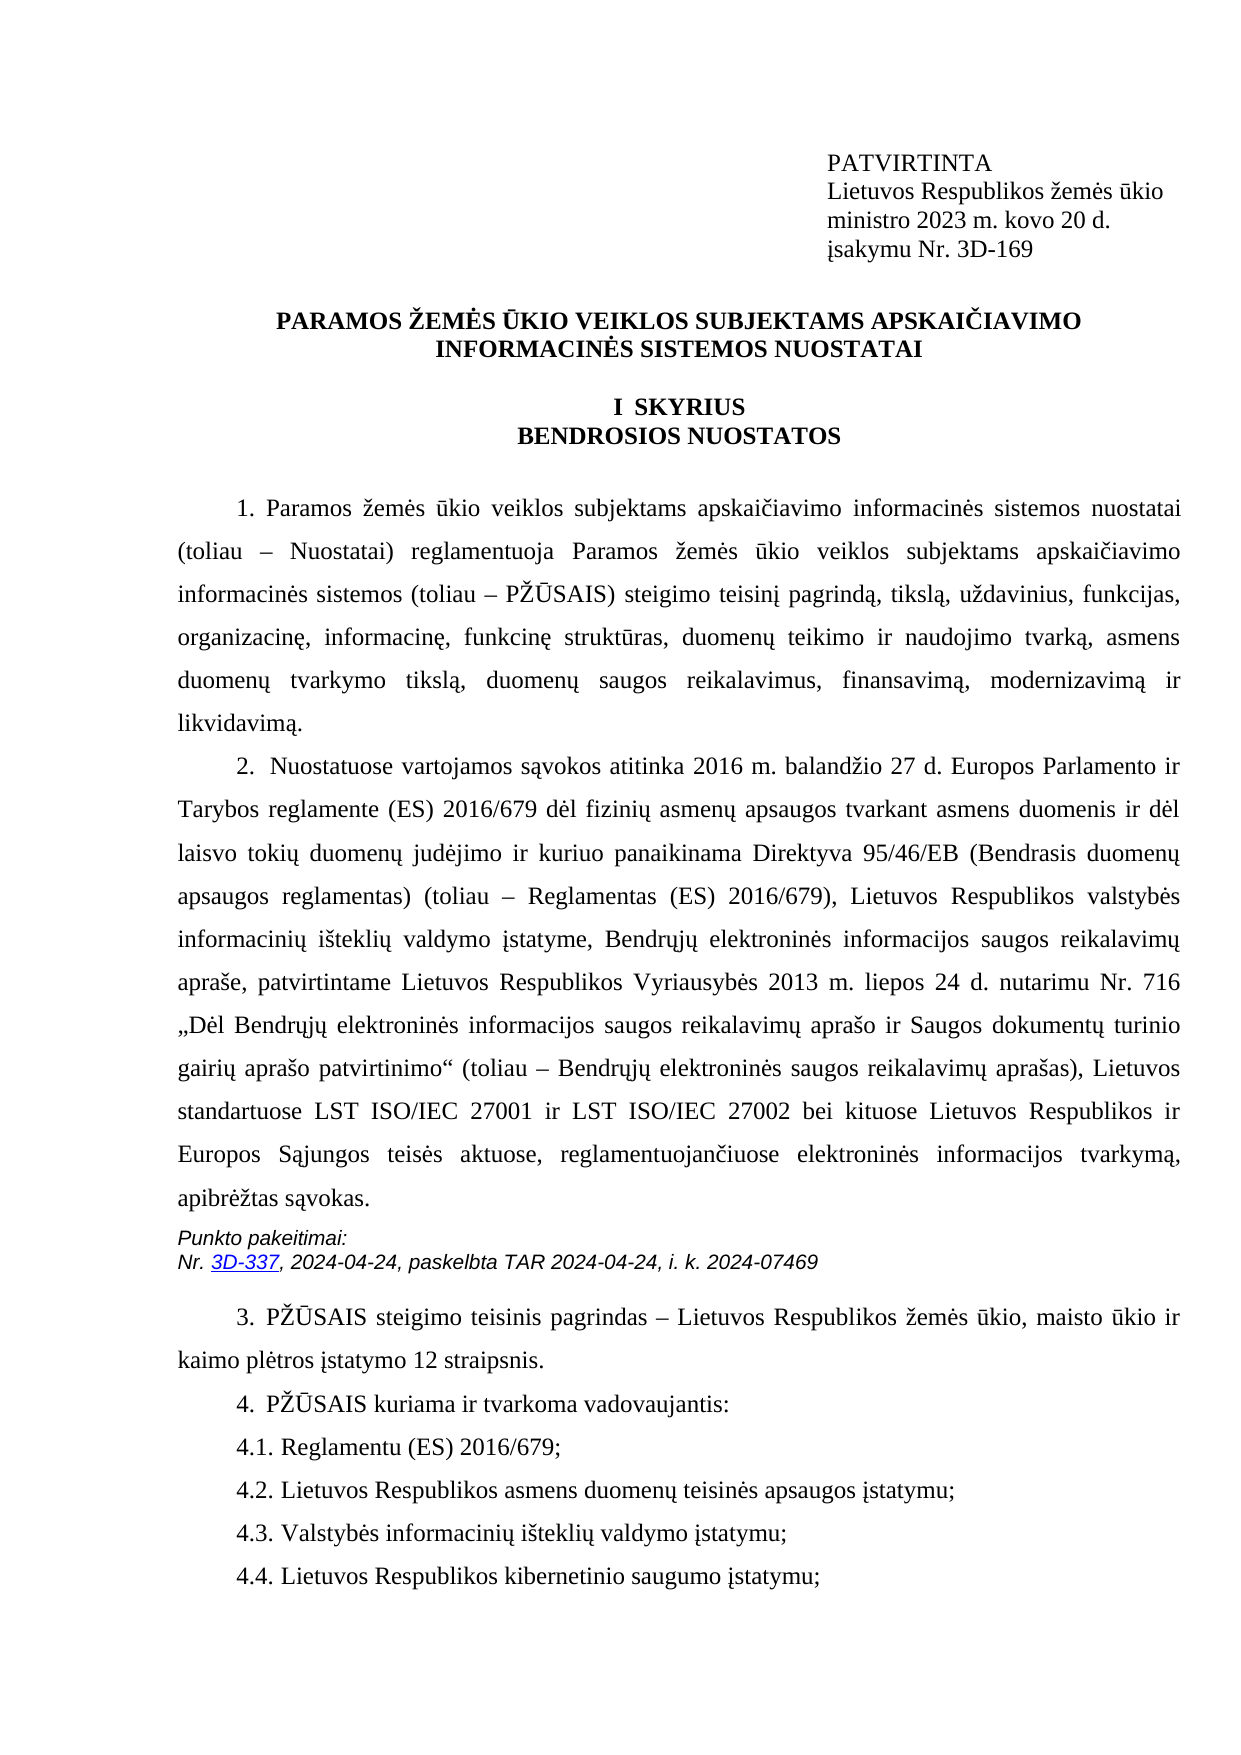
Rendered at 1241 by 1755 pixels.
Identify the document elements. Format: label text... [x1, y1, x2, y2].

text Nr. 3D-337, 2024-04-24, paskelbta TAR 2024-04-24, i. k. 2024-07469 [177, 1250, 1181, 1274]
text Punkto pakeitimai: [177, 1226, 1181, 1250]
text 4.4. Lietuvos Respublikos kibernetinio saugumo įstatymu; [177, 1561, 1181, 1590]
text 2. Nuostatuose vartojamos sąvokos atitinka 2016 m. balandžio 27 d. Europos Parlamento ir Tarybos reglamente (ES) 2016/679 dėl fizinių asmenų apsaugos tvarkant asmens duomenis ir dėl laisvo tokių duomenų judėjimo ir kuriuo panaikinama Direktyva 95/46/EB (Bendrasis duomenų apsaugos reglamentas) (toliau – Reglamentas (ES) 2016/679), Lietuvos Respublikos valstybės informacinių išteklių valdymo įstatyme, Bendrųjų elektroninės informacijos saugos reikalavimų apraše, patvirtintame Lietuvos Respublikos Vyriausybės 2013 m. liepos 24 d. nutarimu Nr. 716 „Dėl Bendrųjų elektroninės informacijos saugos reikalavimų aprašo ir Saugos dokumentų turinio gairių aprašo patvirtinimo“ (toliau – Bendrųjų elektroninės saugos reikalavimų aprašas), Lietuvos standartuose LST ISO/IEC 27001 ir LST ISO/IEC 27002 bei kituose Lietuvos Respublikos ir Europos Sąjungos teisės aktuose, reglamentuojančiuose elektroninės informacijos tvarkymą, apibrėžtas sąvokas. [177, 751, 1181, 1211]
text BENDROSIOS NUOSTATOS [177, 421, 1181, 449]
text 4.3. Valstybės informacinių išteklių valdymo įstatymu; [177, 1518, 1181, 1547]
text I SKYRIUS [177, 392, 1181, 421]
text 1. Paramos žemės ūkio veiklos subjektams apskaičiavimo informacinės sistemos nuostatai (toliau – Nuostatai) reglamentuoja Paramos žemės ūkio veiklos subjektams apskaičiavimo informacinės sistemos (toliau – PŽŪSAIS) steigimo teisinį pagrindą, tikslą, uždavinius, funkcijas, organizacinę, informacinę, funkcinę struktūras, duomenų teikimo ir naudojimo tvarką, asmens duomenų tvarkymo tikslą, duomenų saugos reikalavimus, finansavimą, modernizavimą ir likvidavimą. [177, 493, 1181, 737]
text 4.1. Reglamentu (ES) 2016/679; [177, 1432, 1181, 1461]
text įsakymu Nr. 3D-169 [177, 234, 1181, 263]
text 4. PŽŪSAIS kuriama ir tvarkoma vadovaujantis: [177, 1389, 1181, 1417]
text PARAMOS ŽEMĖS ŪKIO VEIKLOS SUBJEKTAMS APSKAIČIAVIMO INFORMACINĖS SISTEMOS NUOSTATAI [177, 306, 1181, 363]
text Lietuvos Respublikos žemės ūkio [177, 176, 1181, 205]
text 4.2. Lietuvos Respublikos asmens duomenų teisinės apsaugos įstatymu; [177, 1475, 1181, 1504]
text PATVIRTINTA [177, 148, 1181, 176]
text ministro 2023 m. kovo 20 d. [177, 205, 1181, 234]
text 3. PŽŪSAIS steigimo teisinis pagrindas – Lietuvos Respublikos žemės ūkio, maisto ūkio ir kaimo plėtros įstatymo 12 straipsnis. [177, 1302, 1181, 1374]
